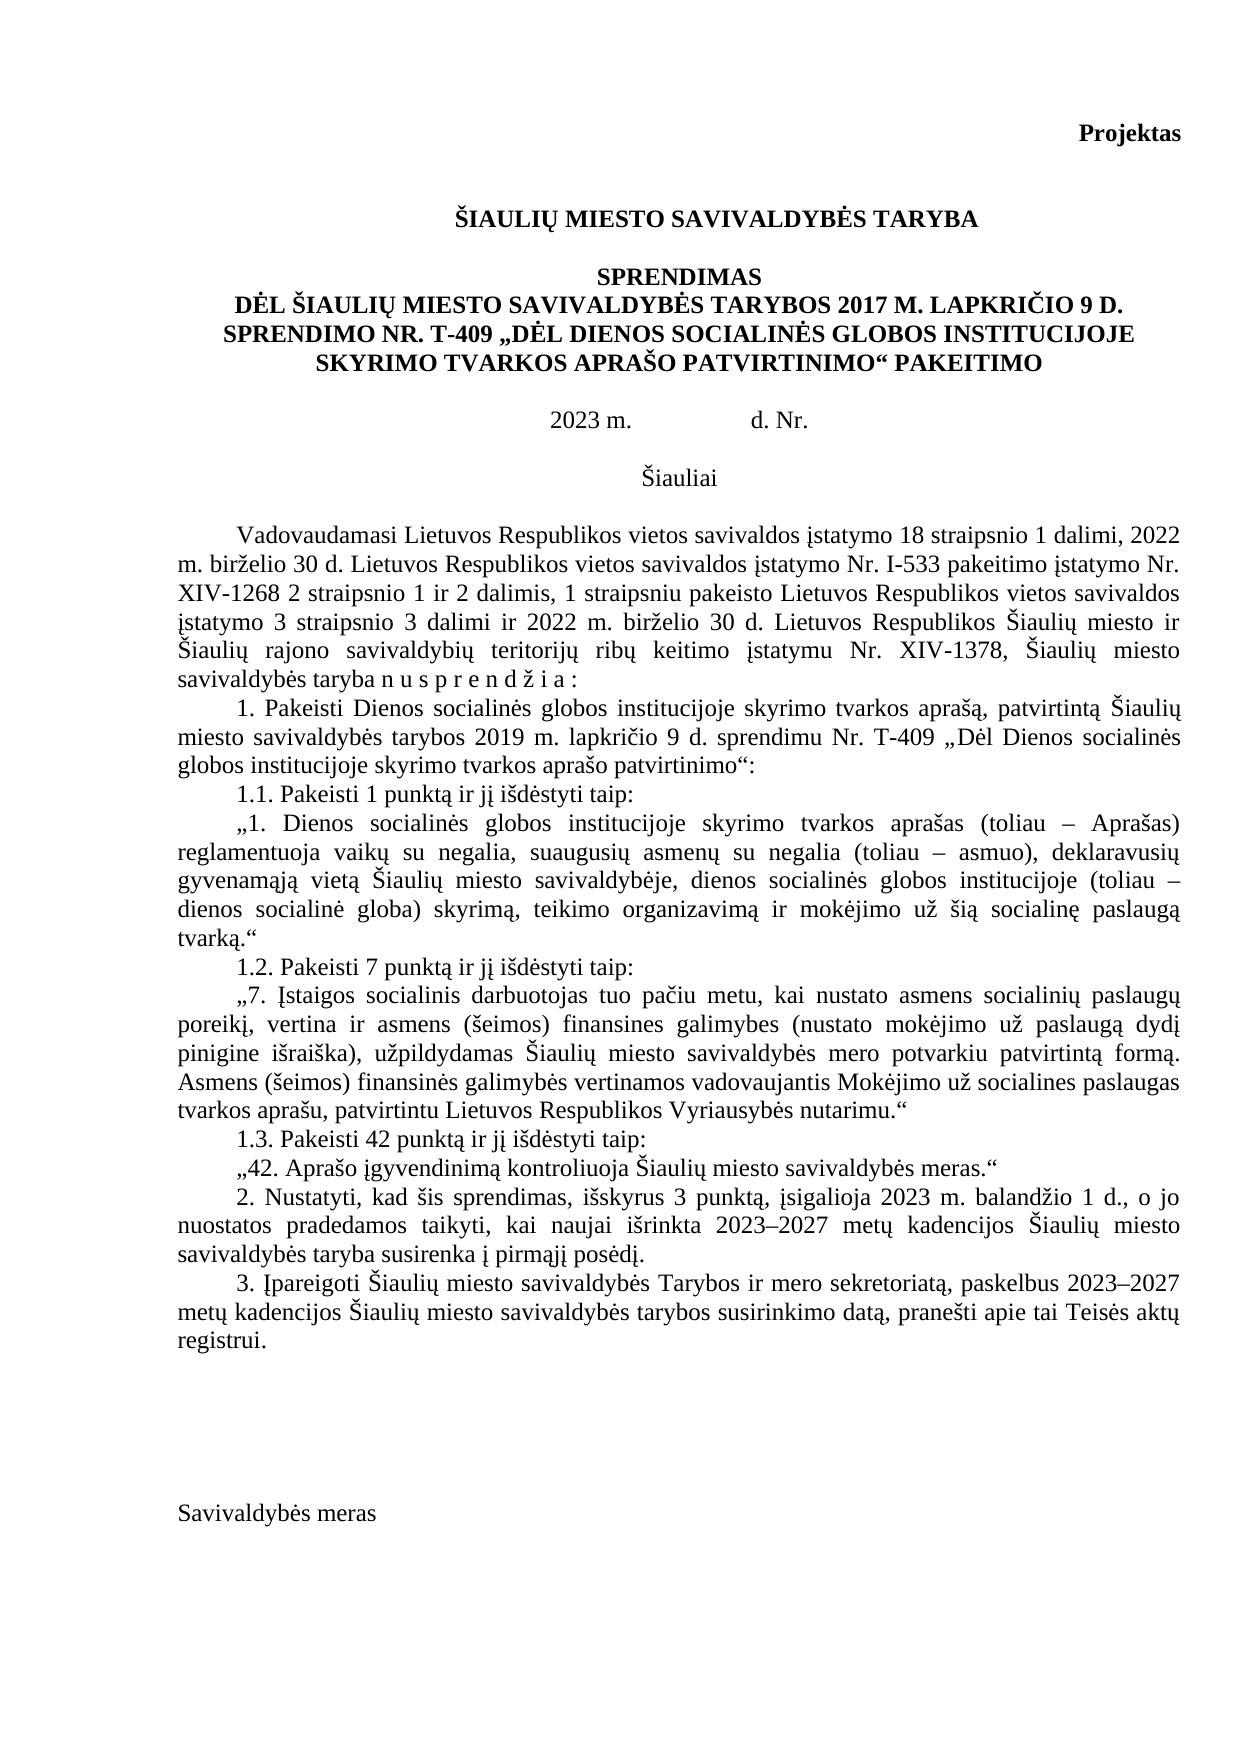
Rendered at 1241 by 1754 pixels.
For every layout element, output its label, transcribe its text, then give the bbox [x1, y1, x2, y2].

subtitle ŠIAULIŲ MIESTO SAVIVALDYBĖS TARYBA [177, 204, 1181, 233]
text 1. Pakeisti Dienos socialinės globos institucijoje skyrimo tvarkos aprašą, patvirtintą Šiaulių miesto savivaldybės tarybos 2019 m. lapkričio 9 d. sprendimu Nr. T-409 „Dėl Dienos socialinės globos institucijoje skyrimo tvarkos aprašo patvirtinimo“: [177, 693, 1181, 779]
text 2023 m. d. Nr. [177, 406, 1181, 434]
text Savivaldybės meras [177, 1498, 1181, 1527]
text 3. Įpareigoti Šiaulių miesto savivaldybės Tarybos ir mero sekretoriatą, paskelbus 2023–2027 metų kadencijos Šiaulių miesto savivaldybės tarybos susirinkimo datą, pranešti apie tai Teisės aktų registrui. [177, 1268, 1181, 1354]
text „1. Dienos socialinės globos institucijoje skyrimo tvarkos aprašas (toliau – Aprašas) reglamentuoja vaikų su negalia, suaugusių asmenų su negalia (toliau – asmuo), deklaravusių gyvenamąją vietą Šiaulių miesto savivaldybėje, dienos socialinės globos institucijoje (toliau – dienos socialinė globa) skyrimą, teikimo organizavimą ir mokėjimo už šią socialinę paslaugą tvarką.“ [177, 808, 1181, 952]
text „7. Įstaigos socialinis darbuotojas tuo pačiu metu, kai nustato asmens socialinių paslaugų poreikį, vertina ir asmens (šeimos) finansines galimybes (nustato mokėjimo už paslaugą dydį pinigine išraiška), užpildydamas Šiaulių miesto savivaldybės mero potvarkiu patvirtintą formą. Asmens (šeimos) finansinės galimybės vertinamos vadovaujantis Mokėjimo už socialines paslaugas tvarkos aprašu, patvirtintu Lietuvos Respublikos Vyriausybės nutarimu.“ [177, 981, 1181, 1124]
text 1.2. Pakeisti 7 punktą ir jį išdėstyti taip: [177, 952, 1181, 981]
text „42. Aprašo įgyvendinimą kontroliuoja Šiaulių miesto savivaldybės meras.“ [177, 1153, 1181, 1182]
text DĖL ŠIAULIŲ MIESTO SAVIVALDYBĖS TARYBOS 2017 M. LAPKRIČIO 9 D. SPRENDIMO NR. T-409 „DĖL DIENOS SOCIALINĖS GLOBOS INSTITUCIJOJE SKYRIMO TVARKOS APRAŠO PATVIRTINIMO“ PAKEITIMO [177, 291, 1181, 377]
text SPRENDIMAS [177, 262, 1181, 291]
text 1.3. Pakeisti 42 punktą ir jį išdėstyti taip: [177, 1124, 1181, 1153]
text 2. Nustatyti, kad šis sprendimas, išskyrus 3 punktą, įsigalioja 2023 m. balandžio 1 d., o jo nuostatos pradedamos taikyti, kai naujai išrinkta 2023–2027 metų kadencijos Šiaulių miesto savivaldybės taryba susirenka į pirmąjį posėdį. [177, 1182, 1181, 1268]
text Šiauliai [177, 463, 1181, 492]
text 1.1. Pakeisti 1 punktą ir jį išdėstyti taip: [177, 779, 1181, 808]
text Vadovaudamasi Lietuvos Respublikos vietos savivaldos įstatymo 18 straipsnio 1 dalimi, 2022 m. birželio 30 d. Lietuvos Respublikos vietos savivaldos įstatymo Nr. I-533 pakeitimo įstatymo Nr. XIV-1268 2 straipsnio 1 ir 2 dalimis, 1 straipsniu pakeisto Lietuvos Respublikos vietos savivaldos įstatymo 3 straipsnio 3 dalimi ir 2022 m. birželio 30 d. Lietuvos Respublikos Šiaulių miesto ir Šiaulių rajono savivaldybių teritorijų ribų keitimo įstatymu Nr. XIV-1378, Šiaulių miesto savivaldybės taryba n u s p r e n d ž i a : [177, 521, 1181, 693]
text Projektas [177, 118, 1181, 147]
